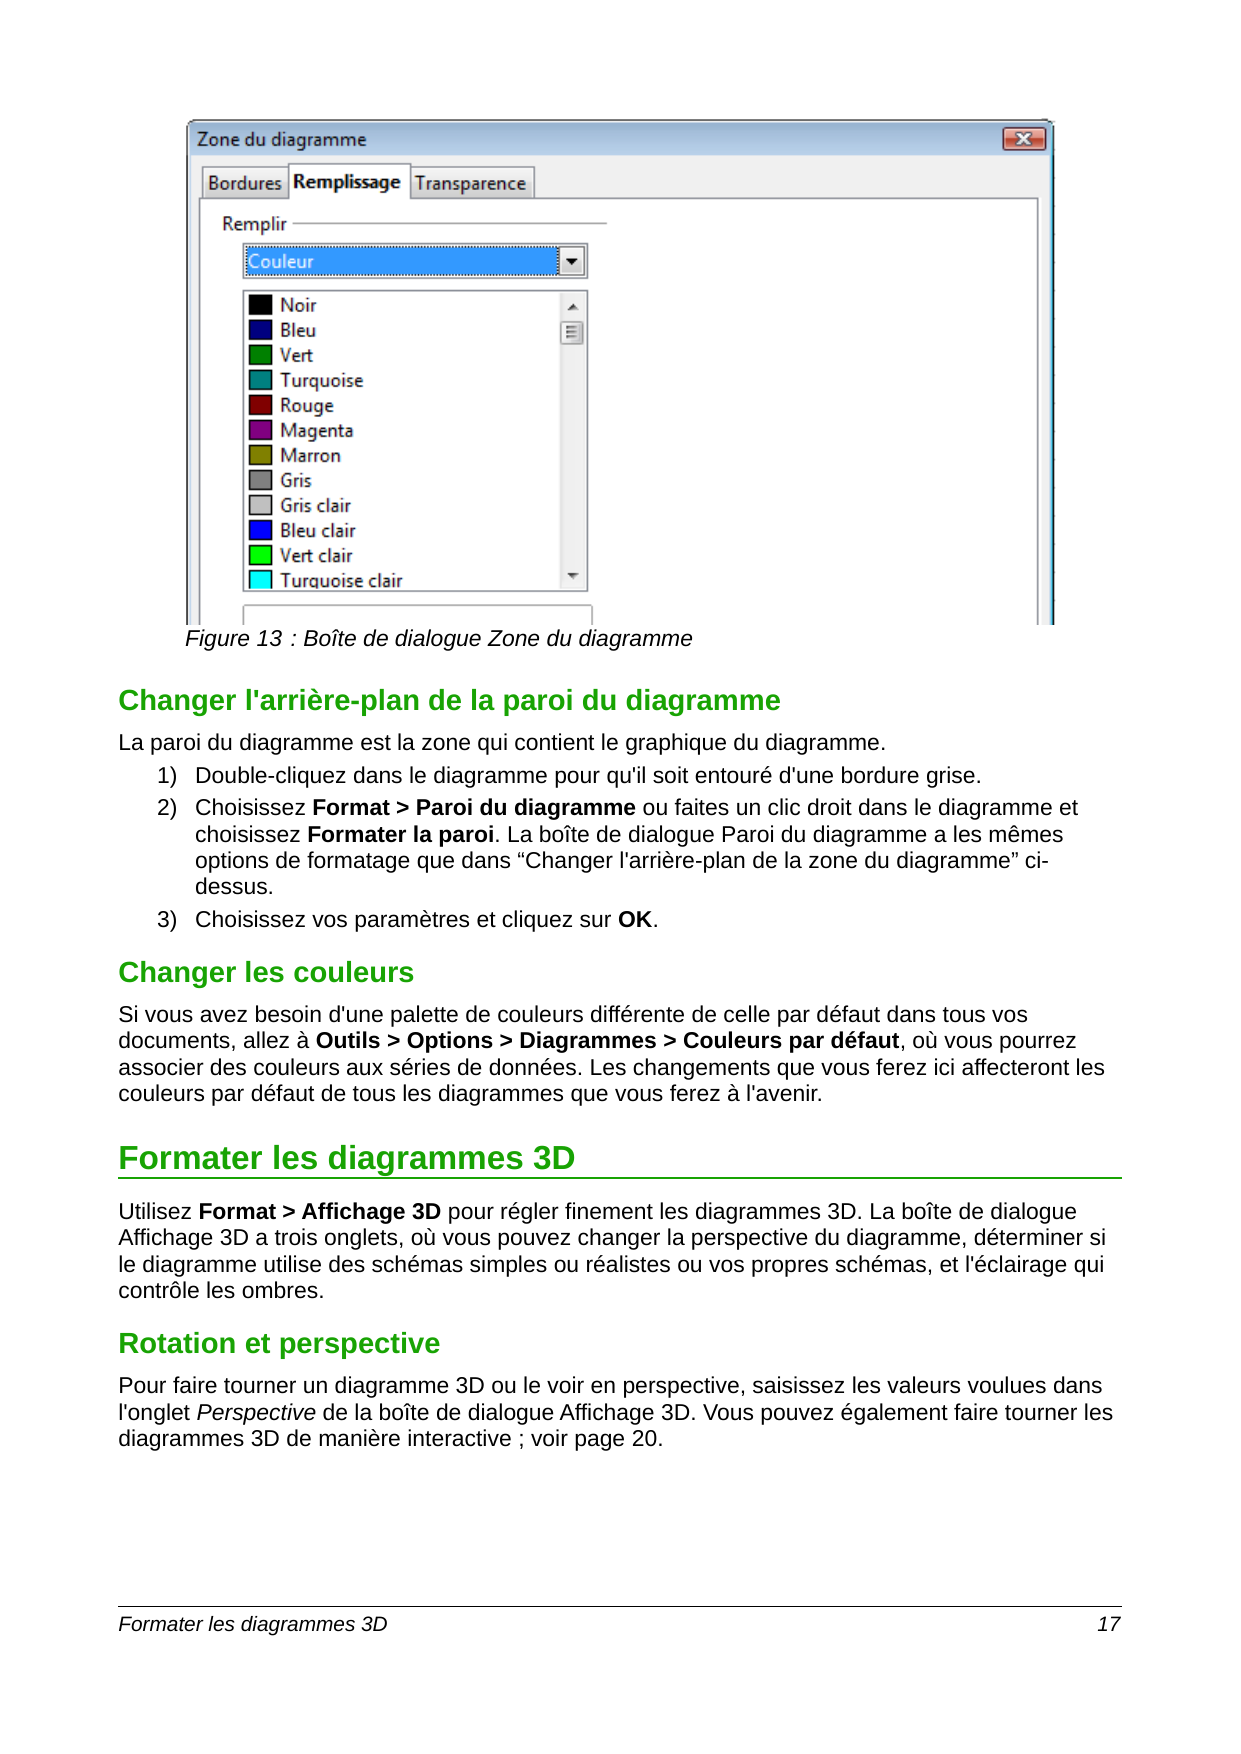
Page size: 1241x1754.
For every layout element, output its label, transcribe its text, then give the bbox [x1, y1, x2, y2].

subtitle Changer les couleurs [118, 955, 1122, 989]
list Choisissez vos paramètres et cliquez sur OK. [177, 906, 1122, 932]
text Utilisez Format > Affichage 3D pour régler finement les diagrammes 3D. La boîte de dialogue Affichage 3D a trois onglets, où vous pouvez changer la perspective du diagramme, déterminer si le diagramme utilise des schémas simples ou réalistes ou vos propres schémas, et l'éclairage qui contrôle les ombres. [118, 1198, 1122, 1303]
subtitle Rotation et perspective [118, 1326, 1122, 1360]
list La paroi du diagramme est la zone qui contient le graphique du diagramme. [118, 729, 1122, 755]
list Double-cliquez dans le diagramme pour qu'il soit entouré d'une bordure grise. [177, 762, 1122, 788]
text Si vous avez besoin d'une palette de couleurs différente de celle par défaut dans tous vos documents, allez à Outils > Options > Diagrammes > Couleurs par défaut, où vous pourrez associer des couleurs aux séries de données. Les changements que vous ferez ici affecteront les couleurs par défaut de tous les diagrammes que vous ferez à l'avenir. [118, 1001, 1122, 1107]
picture [185, 118, 1056, 625]
text Figure 13 : Boîte de dialogue Zone du diagramme [185, 625, 1055, 651]
text Pour faire tourner un diagramme 3D ou le voir en perspective, saisissez les valeurs voulues dans l'onglet Perspective de la boîte de dialogue Affichage 3D. Vous pouvez également faire tourner les diagrammes 3D de manière interactive ; voir page 20. [118, 1372, 1122, 1451]
subtitle Changer l'arrière-plan de la paroi du diagramme [118, 683, 1122, 716]
subtitle Formater les diagrammes 3D [118, 1138, 1122, 1177]
list Choisissez Format > Paroi du diagramme ou faites un clic droit dans le diagramme et choisissez Formater la paroi. La boîte de dialogue Paroi du diagramme a les mêmes options de formatage que dans “Changer l'arrière-plan de la zone du diagramme” ci-dessus. [177, 794, 1122, 899]
